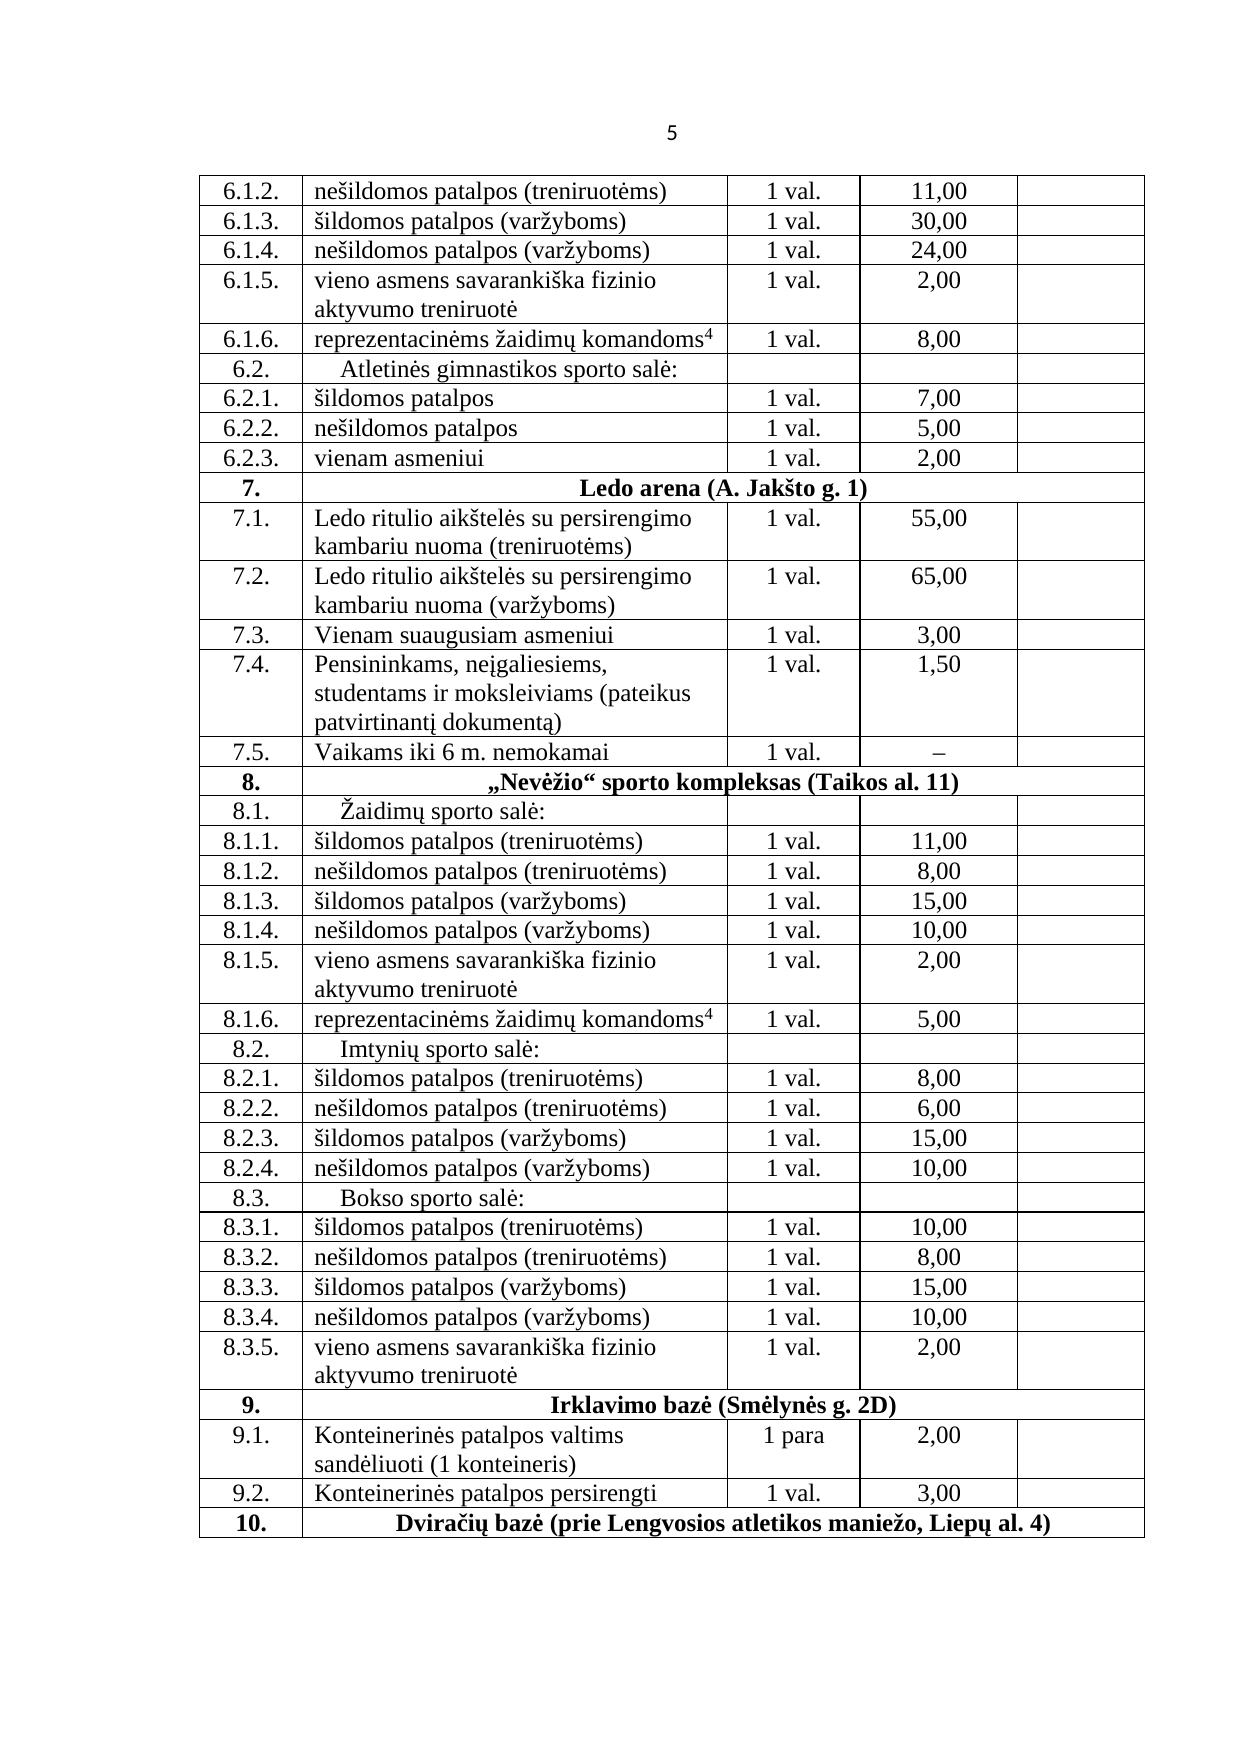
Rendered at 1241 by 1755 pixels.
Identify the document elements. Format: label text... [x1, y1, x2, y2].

table_cell Ledo ritulio aikštelės su persirengimo kambariu nuoma (treniruotėms) [303, 503, 727, 560]
table_cell 55,00 [861, 503, 1017, 560]
table_cell nešildomos patalpos (varžyboms) [303, 916, 727, 944]
table_cell 1 val. [728, 265, 859, 323]
table_cell 1 val. [728, 1302, 859, 1331]
table_cell 8.1.2. [200, 856, 302, 885]
table_cell 2,00 [861, 1420, 1017, 1477]
table_cell 1 val. [728, 1004, 859, 1033]
table_cell 11,00 [861, 176, 1017, 205]
table_cell 7.1. [200, 503, 302, 560]
table_cell 5,00 [861, 413, 1017, 442]
table_cell 1 para [728, 1420, 859, 1477]
table_cell 2,00 [861, 945, 1017, 1003]
table_cell nešildomos patalpos (varžyboms) [303, 236, 727, 264]
table_cell 1 val. [728, 737, 859, 766]
table_cell 7.3. [200, 620, 302, 648]
table_cell nešildomos patalpos (varžyboms) [303, 1302, 727, 1331]
table_cell [1018, 1034, 1144, 1062]
table_cell 1,50 [861, 650, 1017, 736]
table_cell 6,00 [861, 1093, 1017, 1122]
table_cell vieno asmens savarankiška fizinio aktyvumo treniruotė [303, 265, 727, 323]
table_cell 8.2.1. [200, 1064, 302, 1092]
table_cell 2,00 [861, 1332, 1017, 1389]
table_cell 7. [200, 473, 302, 502]
table_cell 1 val. [728, 176, 859, 205]
table_cell 1 val. [728, 916, 859, 944]
table_cell šildomos patalpos (varžyboms) [303, 886, 727, 914]
table_cell šildomos patalpos (treniruotėms) [303, 1064, 727, 1092]
table_cell [1018, 561, 1144, 619]
table_cell 8.2.3. [200, 1123, 302, 1152]
table_cell 8.1.6. [200, 1004, 302, 1033]
table_cell 8.3.4. [200, 1302, 302, 1331]
table_cell 8.1.1. [200, 826, 302, 855]
table_cell [1018, 737, 1144, 766]
table_cell 6.1.5. [200, 265, 302, 323]
table_cell 6.2.3. [200, 443, 302, 472]
table_cell [1018, 1213, 1144, 1241]
table_cell 10. [200, 1508, 302, 1537]
table_cell 2,00 [861, 443, 1017, 472]
table_cell [1018, 503, 1144, 560]
table_cell 1 val. [728, 650, 859, 736]
table_cell [1018, 916, 1144, 944]
table_cell 1 val. [728, 206, 859, 234]
table_cell vieno asmens savarankiška fizinio aktyvumo treniruotė [303, 945, 727, 1003]
table_cell 1 val. [728, 856, 859, 885]
table_cell Vaikams iki 6 m. nemokamai [303, 737, 727, 766]
table_cell 1 val. [728, 620, 859, 648]
table_cell 7.4. [200, 650, 302, 736]
table_cell 8.1.5. [200, 945, 302, 1003]
table_cell [1018, 384, 1144, 412]
table_cell 8.3.2. [200, 1242, 302, 1271]
table_cell nešildomos patalpos [303, 413, 727, 442]
table_cell [1018, 443, 1144, 472]
table_cell 1 val. [728, 1064, 859, 1092]
table_cell šildomos patalpos (varžyboms) [303, 1272, 727, 1301]
table_cell 1 val. [728, 1213, 859, 1241]
table_cell 1 val. [728, 413, 859, 442]
table_cell 1 val. [728, 945, 859, 1003]
table_cell 3,00 [861, 620, 1017, 648]
table_cell 15,00 [861, 886, 1017, 914]
table_cell 8,00 [861, 1242, 1017, 1271]
table_cell 7.2. [200, 561, 302, 619]
table_cell 30,00 [861, 206, 1017, 234]
table_cell 8.3.5. [200, 1332, 302, 1389]
table_cell [1018, 1242, 1144, 1271]
table_cell 1 val. [728, 443, 859, 472]
table_cell 2,00 [861, 265, 1017, 323]
table_cell 1 val. [728, 1093, 859, 1122]
table_cell [1018, 856, 1144, 885]
table_cell 8,00 [861, 324, 1017, 353]
table_cell [1018, 650, 1144, 736]
table_cell 8.2.4. [200, 1153, 302, 1182]
table_cell 3,00 [861, 1479, 1017, 1507]
table_cell 8.1. [200, 796, 302, 825]
table_cell šildomos patalpos (varžyboms) [303, 1123, 727, 1152]
table_cell Vienam suaugusiam asmeniui [303, 620, 727, 648]
table_cell [1018, 945, 1144, 1003]
table_cell 8.3. [200, 1183, 302, 1211]
table_cell 1 val. [728, 886, 859, 914]
table_cell 8.2. [200, 1034, 302, 1062]
table_cell 6.2.2. [200, 413, 302, 442]
table_cell 8,00 [861, 1064, 1017, 1092]
table_cell 6.2. [200, 354, 302, 382]
table_cell 5,00 [861, 1004, 1017, 1033]
table_cell Ledo ritulio aikštelės su persirengimo kambariu nuoma (varžyboms) [303, 561, 727, 619]
table_cell Atletinės gimnastikos sporto salė: [303, 354, 727, 382]
table_cell [728, 1034, 859, 1062]
table_cell [1018, 1004, 1144, 1033]
table_cell Dviračių bazė (prie Lengvosios atletikos maniežo, Liepų al. 4) [303, 1508, 1144, 1537]
table_cell – [861, 737, 1017, 766]
table_cell 1 val. [728, 236, 859, 264]
table_cell 24,00 [861, 236, 1017, 264]
table_cell šildomos patalpos [303, 384, 727, 412]
table_cell nešildomos patalpos (treniruotėms) [303, 176, 727, 205]
table_cell Ledo arena (A. Jakšto g. 1) [303, 473, 1144, 502]
table_cell vienam asmeniui [303, 443, 727, 472]
table_cell šildomos patalpos (treniruotėms) [303, 826, 727, 855]
table_cell 1 val. [728, 561, 859, 619]
table_cell 6.2.1. [200, 384, 302, 412]
table_cell 10,00 [861, 1213, 1017, 1241]
table_cell [1018, 236, 1144, 264]
table_cell 15,00 [861, 1272, 1017, 1301]
table_cell 15,00 [861, 1123, 1017, 1152]
table_cell Imtynių sporto salė: [303, 1034, 727, 1062]
table_cell 9. [200, 1390, 302, 1419]
table_cell 9.2. [200, 1479, 302, 1507]
table_cell vieno asmens savarankiška fizinio aktyvumo treniruotė [303, 1332, 727, 1389]
table_cell [1018, 176, 1144, 205]
table_cell [861, 354, 1017, 382]
table_cell 1 val. [728, 1272, 859, 1301]
table_cell [861, 796, 1017, 825]
table_cell [1018, 413, 1144, 442]
table_cell 65,00 [861, 561, 1017, 619]
table_cell [1018, 1183, 1144, 1211]
table_cell 1 val. [728, 503, 859, 560]
table_cell 8,00 [861, 856, 1017, 885]
table_cell 1 val. [728, 826, 859, 855]
table_cell [1018, 265, 1144, 323]
table_cell [1018, 796, 1144, 825]
table_cell [1018, 1064, 1144, 1092]
table_cell 1 val. [728, 1332, 859, 1389]
table_cell nešildomos patalpos (treniruotėms) [303, 1242, 727, 1271]
table_cell [1018, 1420, 1144, 1477]
table_cell Žaidimų sporto salė: [303, 796, 727, 825]
table_cell 11,00 [861, 826, 1017, 855]
table_cell 1 val. [728, 1153, 859, 1182]
table_cell 1 val. [728, 384, 859, 412]
table_cell 1 val. [728, 1123, 859, 1152]
table_cell [1018, 1093, 1144, 1122]
table_cell [861, 1183, 1017, 1211]
table_cell 7.5. [200, 737, 302, 766]
table_cell 6.1.2. [200, 176, 302, 205]
table_cell Bokso sporto salė: [303, 1183, 727, 1211]
table_cell reprezentacinėms žaidimų komandoms4 [303, 324, 727, 353]
table_cell [1018, 886, 1144, 914]
table_cell 7,00 [861, 384, 1017, 412]
table_cell [1018, 620, 1144, 648]
table_cell 8.3.3. [200, 1272, 302, 1301]
table_cell [861, 1034, 1017, 1062]
table_cell 1 val. [728, 324, 859, 353]
table_cell [1018, 1302, 1144, 1331]
table_cell 10,00 [861, 1153, 1017, 1182]
table_cell 6.1.3. [200, 206, 302, 234]
table_cell Pensininkams, neįgaliesiems, studentams ir moksleiviams (pateikus patvirtinantį dokumentą) [303, 650, 727, 736]
table_cell 8.1.3. [200, 886, 302, 914]
table_cell 10,00 [861, 916, 1017, 944]
table_cell šildomos patalpos (varžyboms) [303, 206, 727, 234]
table_cell [728, 1183, 859, 1211]
table_cell [1018, 1123, 1144, 1152]
table_cell 6.1.4. [200, 236, 302, 264]
table_cell 8.2.2. [200, 1093, 302, 1122]
table_cell nešildomos patalpos (treniruotėms) [303, 1093, 727, 1122]
table_cell „Nevėžio“ sporto kompleksas (Taikos al. 11) [303, 767, 1144, 795]
table_cell [728, 354, 859, 382]
table_cell 1 val. [728, 1242, 859, 1271]
table_cell [1018, 206, 1144, 234]
table_cell nešildomos patalpos (treniruotėms) [303, 856, 727, 885]
table_cell šildomos patalpos (treniruotėms) [303, 1213, 727, 1241]
table_cell [1018, 826, 1144, 855]
table_cell Konteinerinės patalpos valtims sandėliuoti (1 konteineris) [303, 1420, 727, 1477]
table_cell [1018, 1479, 1144, 1507]
table_cell [1018, 354, 1144, 382]
table_cell reprezentacinėms žaidimų komandoms4 [303, 1004, 727, 1033]
table_cell [1018, 1153, 1144, 1182]
table_cell 10,00 [861, 1302, 1017, 1331]
table_cell 8.3.1. [200, 1213, 302, 1241]
table_cell [1018, 324, 1144, 353]
table_cell 9.1. [200, 1420, 302, 1477]
table_cell 1 val. [728, 1479, 859, 1507]
table_cell Konteinerinės patalpos persirengti [303, 1479, 727, 1507]
table_cell 8. [200, 767, 302, 795]
table_cell [728, 796, 859, 825]
table_cell [1018, 1332, 1144, 1389]
table_cell 6.1.6. [200, 324, 302, 353]
table_cell [1018, 1272, 1144, 1301]
table_cell Irklavimo bazė (Smėlynės g. 2D) [303, 1390, 1144, 1419]
table_cell nešildomos patalpos (varžyboms) [303, 1153, 727, 1182]
table_cell 8.1.4. [200, 916, 302, 944]
